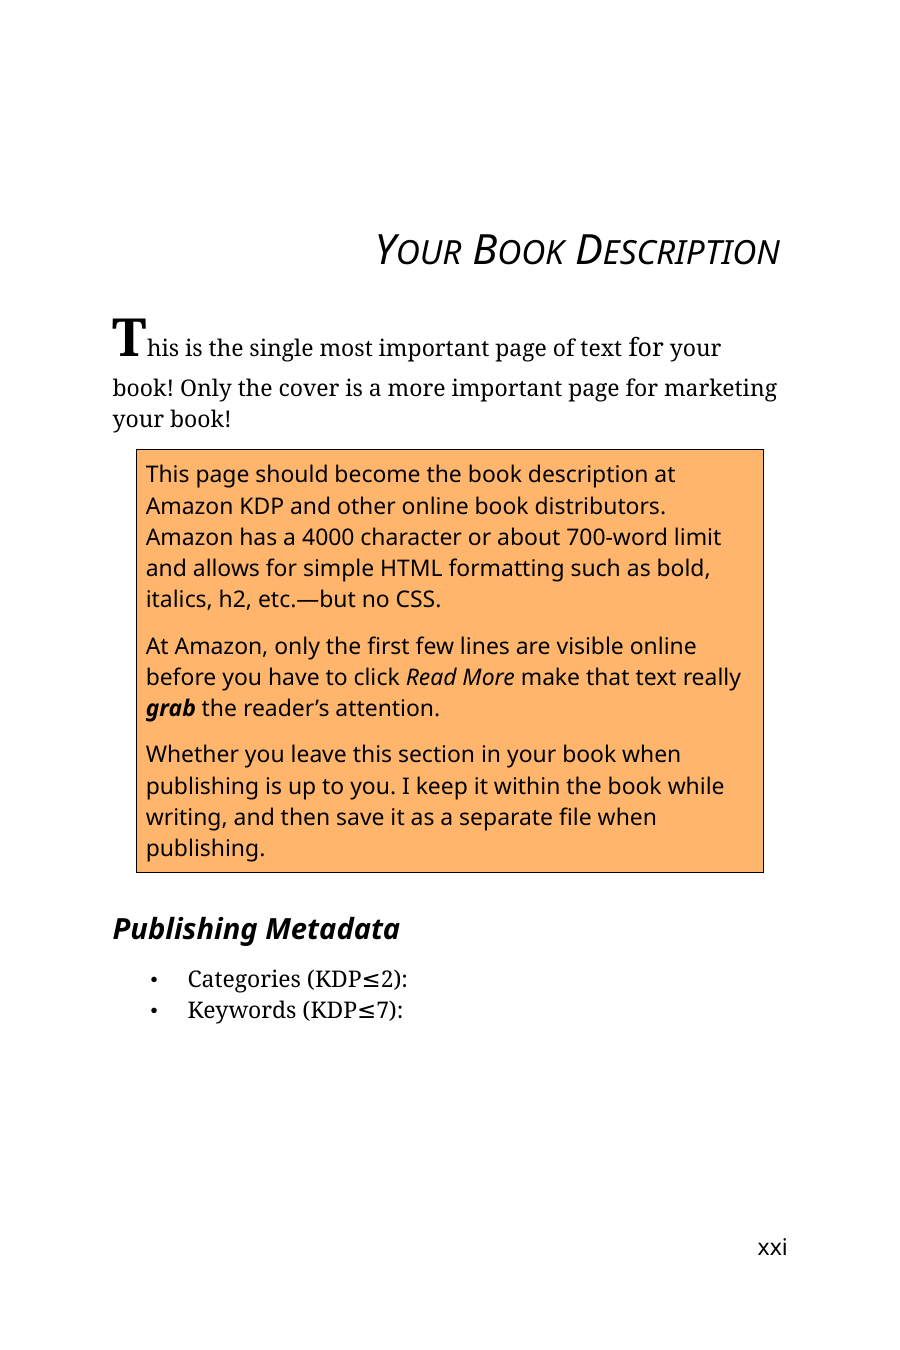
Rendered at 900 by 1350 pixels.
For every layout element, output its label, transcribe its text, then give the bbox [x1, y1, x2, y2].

subtitle Your Book Description [112, 217, 787, 279]
list Keywords (KDP≤7): [150, 994, 787, 1025]
text Whether you leave this section in your book when publishing is up to you. I keep it within the book while writing, and then save it as a separate file when publishing. [137, 729, 763, 872]
text At Amazon, only the first few lines are visible online before you have to click Read More make that text really grab the reader’s attention. [137, 621, 763, 723]
subtitle Publishing Metadata [112, 908, 787, 948]
text This page should become the book description at Amazon KDP and other online book distributors. Amazon has a 4000 character or about 700-word limit and allows for simple HTML formatting such as bold, italics, h2, etc.—but no CSS. [137, 450, 763, 615]
text This is the single most important page of text for your book! Only the cover is a more important page for marketing your book! [112, 300, 787, 434]
list Categories (KDP≤2): [150, 963, 787, 994]
